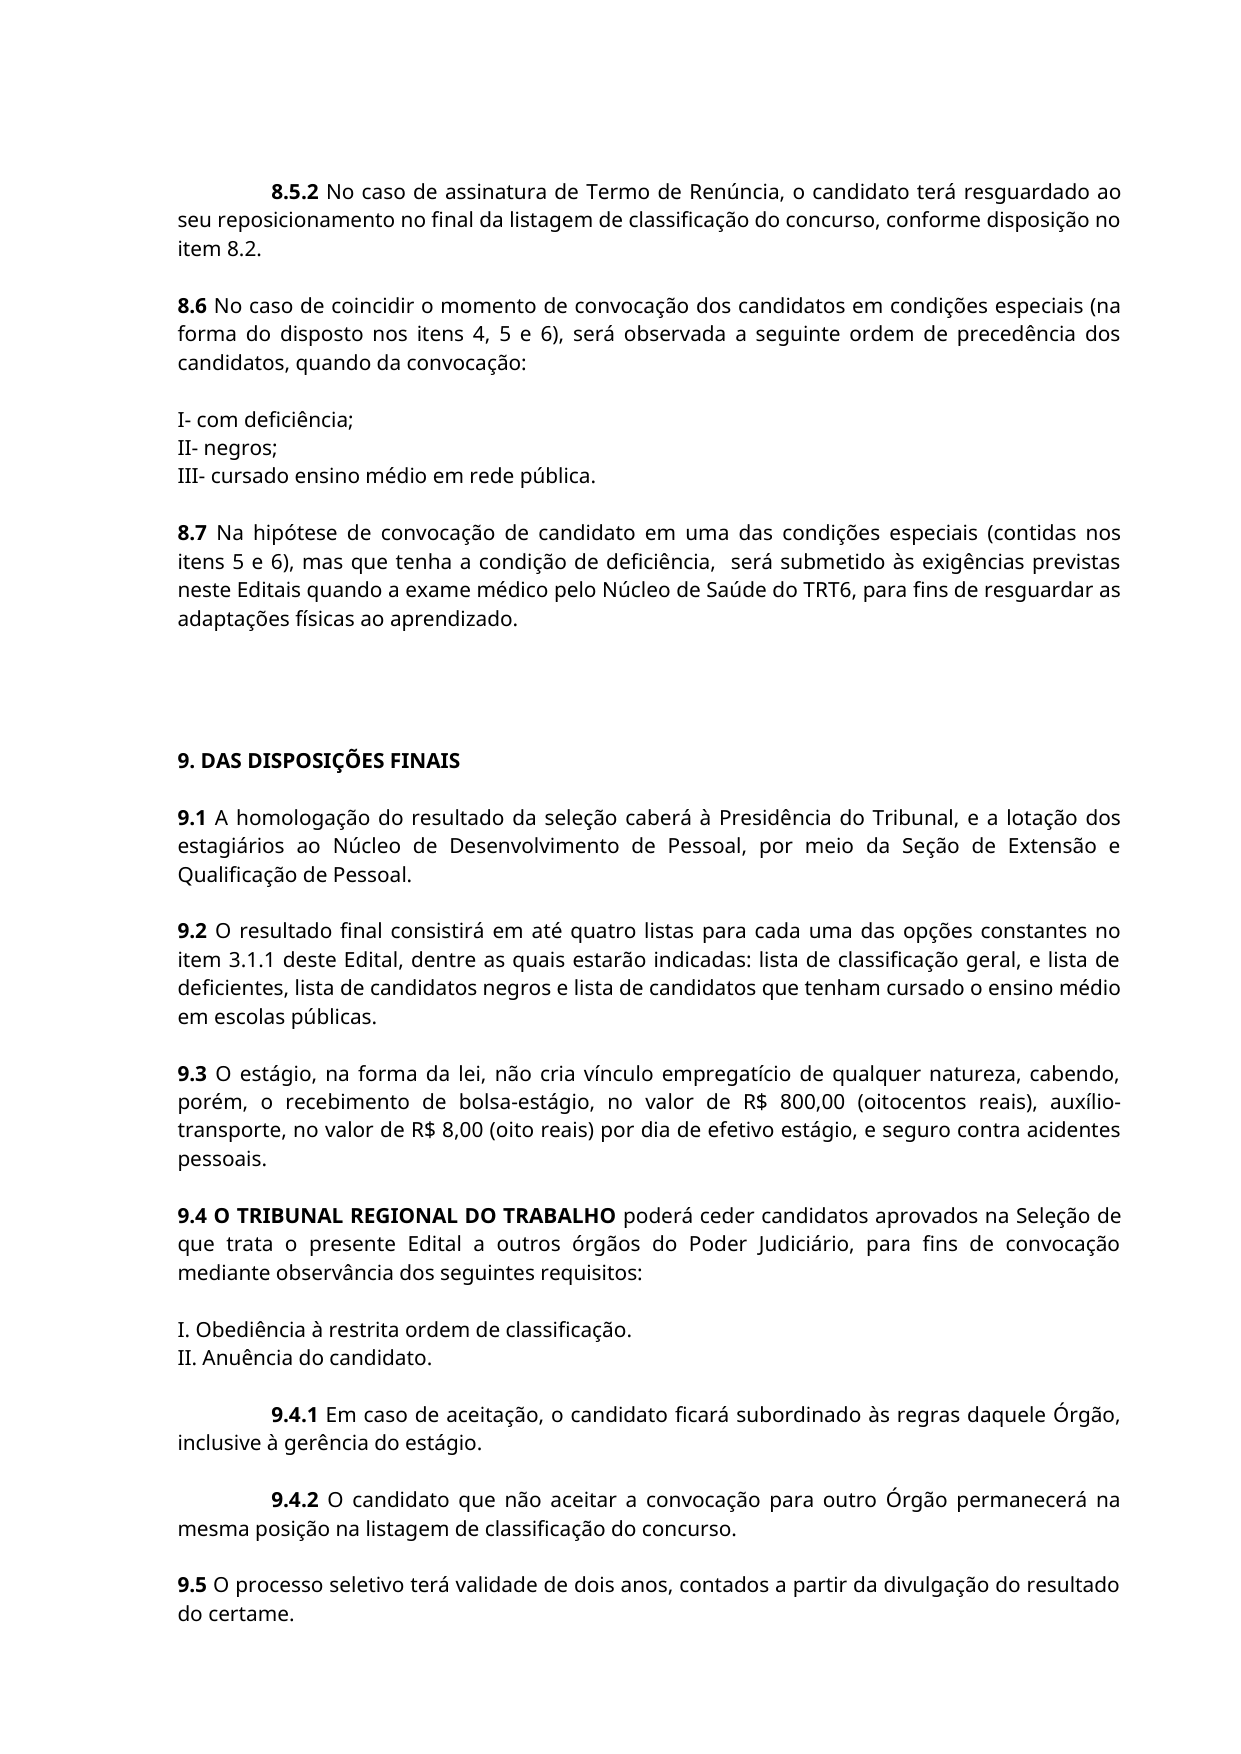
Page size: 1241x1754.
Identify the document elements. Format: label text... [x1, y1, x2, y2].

text 8.5.2 No caso de assinatura de Termo de Renúncia, o candidato terá resguardado ao seu reposicionamento no final da listagem de classificação do concurso, conforme disposição no item 8.2. [177, 177, 1122, 262]
text I- com deficiência; [177, 405, 1122, 433]
text 9. DAS DISPOSIÇÕES FINAIS [177, 746, 1122, 774]
text II. Anuência do candidato. [177, 1343, 1122, 1372]
text 9.4.2 O candidato que não aceitar a convocação para outro Órgão permanecerá na mesma posição na listagem de classificação do concurso. [177, 1485, 1122, 1542]
text II- negros; [177, 433, 1122, 462]
text III- cursado ensino médio em rede pública. [177, 462, 1122, 490]
text I. Obediência à restrita ordem de classificação. [177, 1315, 1122, 1343]
text 9.4 O TRIBUNAL REGIONAL DO TRABALHO poderá ceder candidatos aprovados na Seleção de que trata o presente Edital a outros órgãos do Poder Judiciário, para fins de convocação mediante observância dos seguintes requisitos: [177, 1201, 1122, 1286]
text 9.2 O resultado final consistirá em até quatro listas para cada uma das opções constantes no item 3.1.1 deste Edital, dentre as quais estarão indicadas: lista de classificação geral, e lista de deficientes, lista de candidatos negros e lista de candidatos que tenham cursado o ensino médio em escolas públicas. [177, 917, 1122, 1030]
text 8.6 No caso de coincidir o momento de convocação dos candidatos em condições especiais (na forma do disposto nos itens 4, 5 e 6), será observada a seguinte ordem de precedência dos candidatos, quando da convocação: [177, 291, 1122, 376]
text 9.4.1 Em caso de aceitação, o candidato ficará subordinado às regras daquele Órgão, inclusive à gerência do estágio. [177, 1400, 1122, 1457]
text 8.7 Na hipótese de convocação de candidato em uma das condições especiais (contidas nos itens 5 e 6), mas que tenha a condição de deficiência, será submetido às exigências previstas neste Editais quando a exame médico pelo Núcleo de Saúde do TRT6, para fins de resguardar as adaptações físicas ao aprendizado. [177, 518, 1122, 632]
text 9.5 O processo seletivo terá validade de dois anos, contados a partir da divulgação do resultado do certame. [177, 1571, 1122, 1627]
text 9.3 O estágio, na forma da lei, não cria vínculo empregatício de qualquer natureza, cabendo, porém, o recebimento de bolsa-estágio, no valor de R$ 800,00 (oitocentos reais), auxílio-transporte, no valor de R$ 8,00 (oito reais) por dia de efetivo estágio, e seguro contra acidentes pessoais. [177, 1059, 1122, 1172]
text 9.1 A homologação do resultado da seleção caberá à Presidência do Tribunal, e a lotação dos estagiários ao Núcleo de Desenvolvimento de Pessoal, por meio da Seção de Extensão e Qualificação de Pessoal. [177, 803, 1122, 888]
